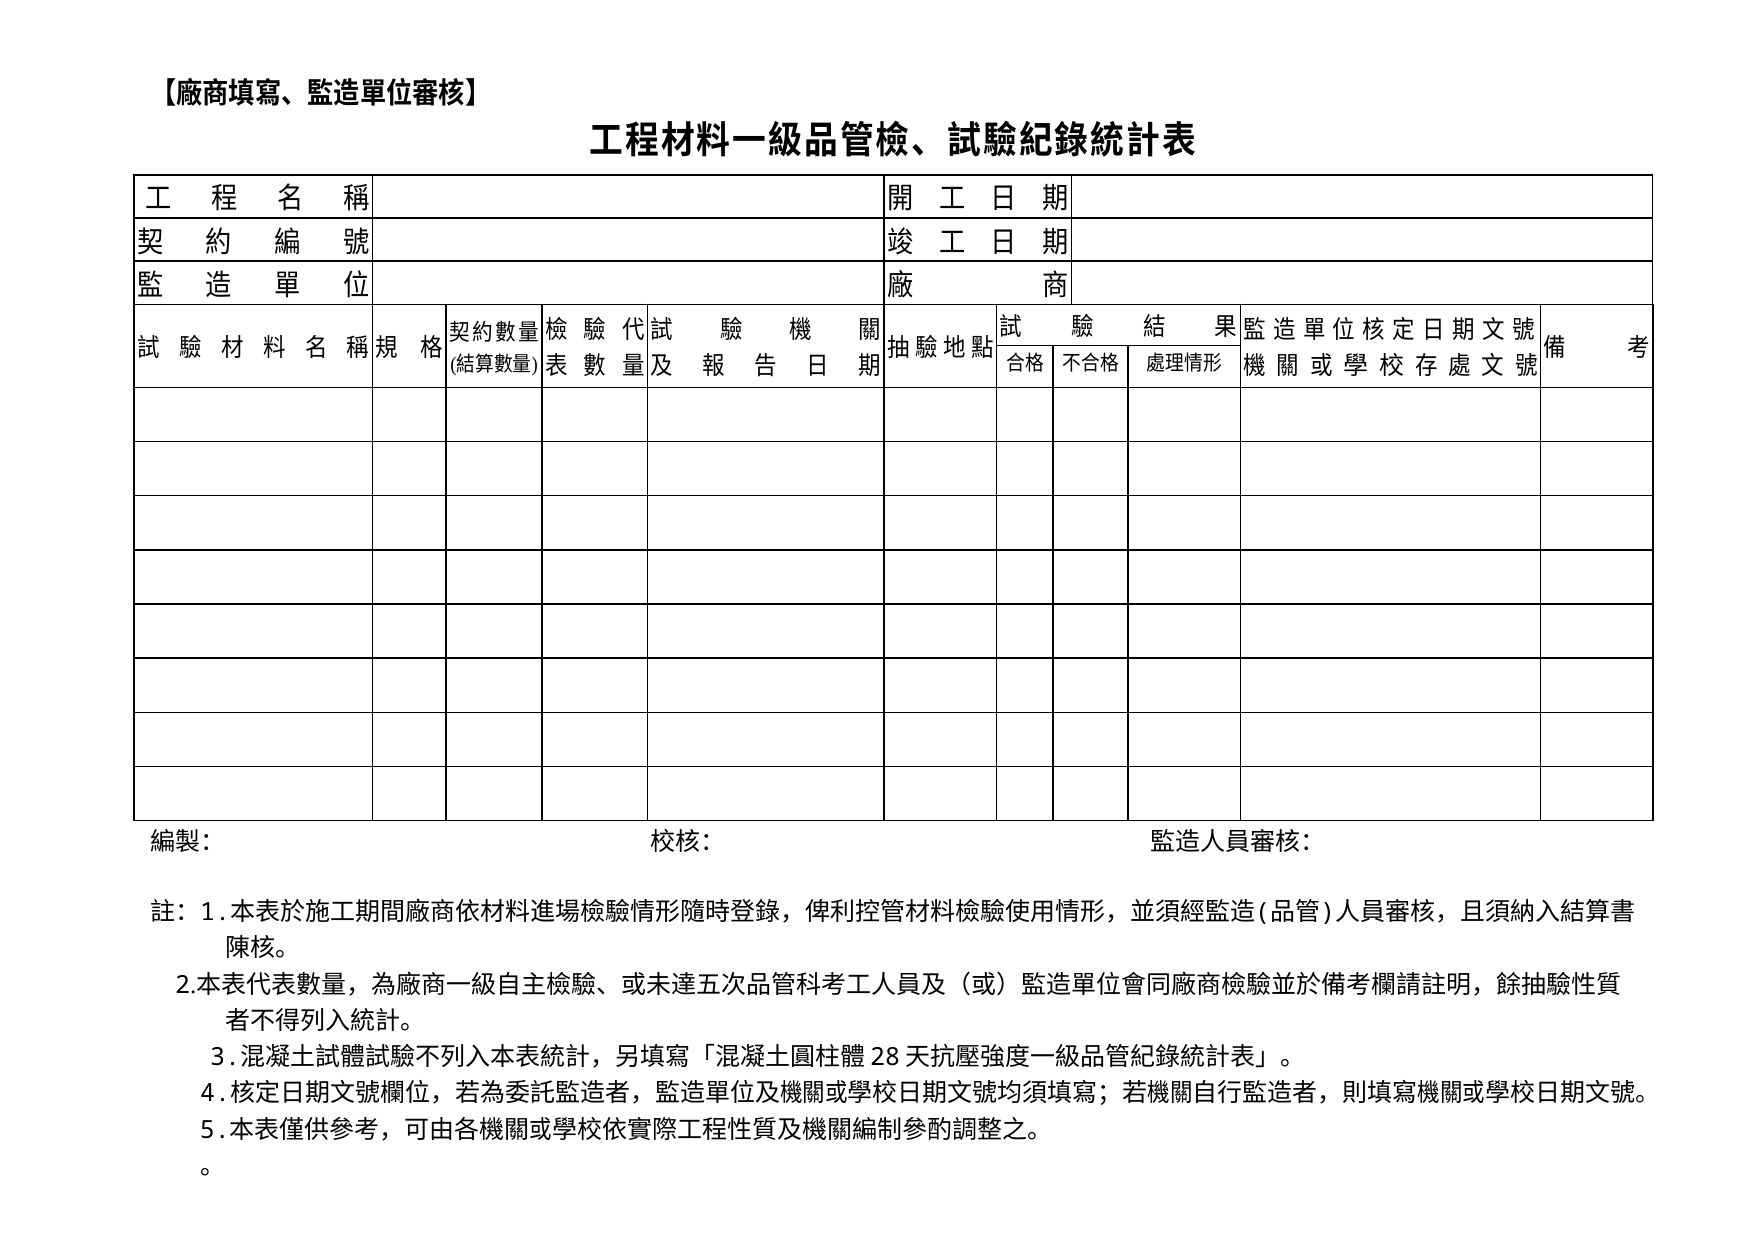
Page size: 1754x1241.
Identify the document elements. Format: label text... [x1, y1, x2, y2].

table_cell 契約編號 [135, 219, 372, 260]
table_cell [1129, 713, 1240, 766]
table_cell [1241, 659, 1540, 711]
table_cell [1541, 496, 1652, 549]
table_cell 監造單位 [135, 262, 372, 303]
table_cell [997, 713, 1052, 766]
table_cell [1241, 388, 1540, 441]
table_cell [1241, 605, 1540, 657]
table_cell [1129, 496, 1240, 549]
text 工程材料一級品管檢、試驗紀錄統計表 [150, 124, 1636, 161]
table_cell [648, 767, 883, 820]
table_cell [1241, 551, 1540, 603]
table_cell [1072, 219, 1652, 260]
table_cell [648, 442, 883, 495]
table_header 開工日期 [885, 176, 1071, 217]
table_cell [997, 605, 1052, 657]
table_cell [1054, 551, 1127, 603]
table_cell [1129, 767, 1240, 820]
table_cell [135, 767, 372, 820]
table_cell [648, 551, 883, 603]
table_cell [1241, 767, 1540, 820]
table_cell [135, 388, 372, 441]
table_cell [447, 442, 541, 495]
table_cell [1054, 767, 1127, 820]
table_cell [543, 442, 647, 495]
table_cell 規格 [373, 305, 445, 386]
text 【廠商填寫、監造單位審核】 [150, 74, 1636, 111]
table_cell 備考 [1541, 305, 1652, 386]
table_cell [997, 496, 1052, 549]
table_cell [373, 713, 445, 766]
text 5.本表僅供參考，可由各機關或學校依實際工程性質及機關編制參酌調整之。 [199, 1109, 1636, 1145]
table_cell 試驗結果 [997, 305, 1240, 345]
table_cell [1129, 659, 1240, 711]
table_cell [1054, 659, 1127, 711]
table_cell [373, 496, 445, 549]
table_cell [1541, 442, 1652, 495]
table_cell [447, 713, 541, 766]
table_cell 試驗機關 及報告日期 [648, 305, 883, 386]
table_cell [885, 713, 996, 766]
table_cell [1541, 713, 1652, 766]
table_cell [373, 605, 445, 657]
table_cell [543, 551, 647, 603]
table_cell [1129, 551, 1240, 603]
table_cell [543, 713, 647, 766]
table_cell [543, 496, 647, 549]
text 。 [200, 1145, 1636, 1182]
table_cell [447, 551, 541, 603]
table_cell [135, 442, 372, 495]
table_cell [135, 496, 372, 549]
table_cell [885, 442, 996, 495]
table_header 工程名稱 [135, 176, 372, 217]
table_cell [135, 713, 372, 766]
table_cell [447, 767, 541, 820]
table_header [1072, 176, 1652, 217]
table_cell [997, 659, 1052, 711]
table_cell [1541, 767, 1652, 820]
table_cell [1054, 713, 1127, 766]
table_cell [373, 262, 883, 303]
table_cell [1241, 496, 1540, 549]
table_cell [885, 388, 996, 441]
table_cell [135, 551, 372, 603]
table_cell 監造單位核定日期文號 機關或學校存處文號 [1241, 305, 1540, 386]
table_cell [1241, 442, 1540, 495]
table_cell [997, 767, 1052, 820]
table_cell [1054, 496, 1127, 549]
table_cell [447, 496, 541, 549]
text 4.核定日期文號欄位，若為委託監造者，監造單位及機關或學校日期文號均須填寫；若機關自行監造者，則填寫機關或學校日期文號。 [200, 1073, 1636, 1109]
table_cell [543, 659, 647, 711]
table_cell [997, 388, 1052, 441]
table_cell [1541, 388, 1652, 441]
table_cell [885, 605, 996, 657]
table_cell 契約數量 (結算數量) [447, 305, 541, 386]
table_cell [543, 605, 647, 657]
table_cell [447, 605, 541, 657]
text 編製： 校核： 監造人員審核： [150, 821, 1636, 857]
table_cell [648, 659, 883, 711]
table_cell [997, 442, 1052, 495]
table_cell [885, 551, 996, 603]
table_cell [373, 551, 445, 603]
table_cell [885, 659, 996, 711]
table_cell 試驗材料名稱 [135, 305, 372, 386]
table_cell [373, 659, 445, 711]
table_cell [648, 713, 883, 766]
table_cell 處理情形 [1129, 346, 1240, 386]
table_cell [1541, 659, 1652, 711]
table_cell [135, 659, 372, 711]
table_cell [1054, 442, 1127, 495]
text 註：1.本表於施工期間廠商依材料進場檢驗情形隨時登錄，俾利控管材料檢驗使用情形，並須經監造(品管)人員審核，且須納入結算書陳核。 [150, 892, 1636, 964]
table_cell [373, 388, 445, 441]
table_cell [1054, 388, 1127, 441]
table_cell 合格 [997, 346, 1052, 386]
table_cell [373, 219, 883, 260]
table_cell 廠商 [885, 262, 1071, 303]
table_cell [1072, 262, 1652, 303]
table_cell [648, 496, 883, 549]
table_cell [373, 767, 445, 820]
table_cell 檢驗代 表數量 [543, 305, 647, 386]
table_cell [885, 767, 996, 820]
table_cell [1241, 713, 1540, 766]
table_cell [447, 388, 541, 441]
table_cell [648, 605, 883, 657]
table_cell [1054, 605, 1127, 657]
table_cell [648, 388, 883, 441]
text 2.本表代表數量，為廠商一級自主檢驗、或未達五次品管科考工人員及（或）監造單位會同廠商檢驗並於備考欄請註明，餘抽驗性質者不得列入統計。 [150, 964, 1636, 1037]
table_cell 竣工日期 [885, 219, 1071, 260]
table_cell [885, 496, 996, 549]
table_cell [1129, 388, 1240, 441]
table_cell [1129, 605, 1240, 657]
table_cell [543, 767, 647, 820]
text 3.混凝土試體試驗不列入本表統計，另填寫「混凝土圓柱體28天抗壓強度一級品管紀錄統計表」。 [150, 1037, 1636, 1073]
table_cell 不合格 [1054, 346, 1127, 386]
table_cell [135, 605, 372, 657]
table_cell [373, 442, 445, 495]
table_cell [1541, 605, 1652, 657]
table_cell [997, 551, 1052, 603]
table_cell [1129, 442, 1240, 495]
table_cell [1541, 551, 1652, 603]
table_cell [543, 388, 647, 441]
table_cell 抽驗地點 [885, 305, 996, 386]
table_cell [447, 659, 541, 711]
table_header [373, 176, 883, 217]
